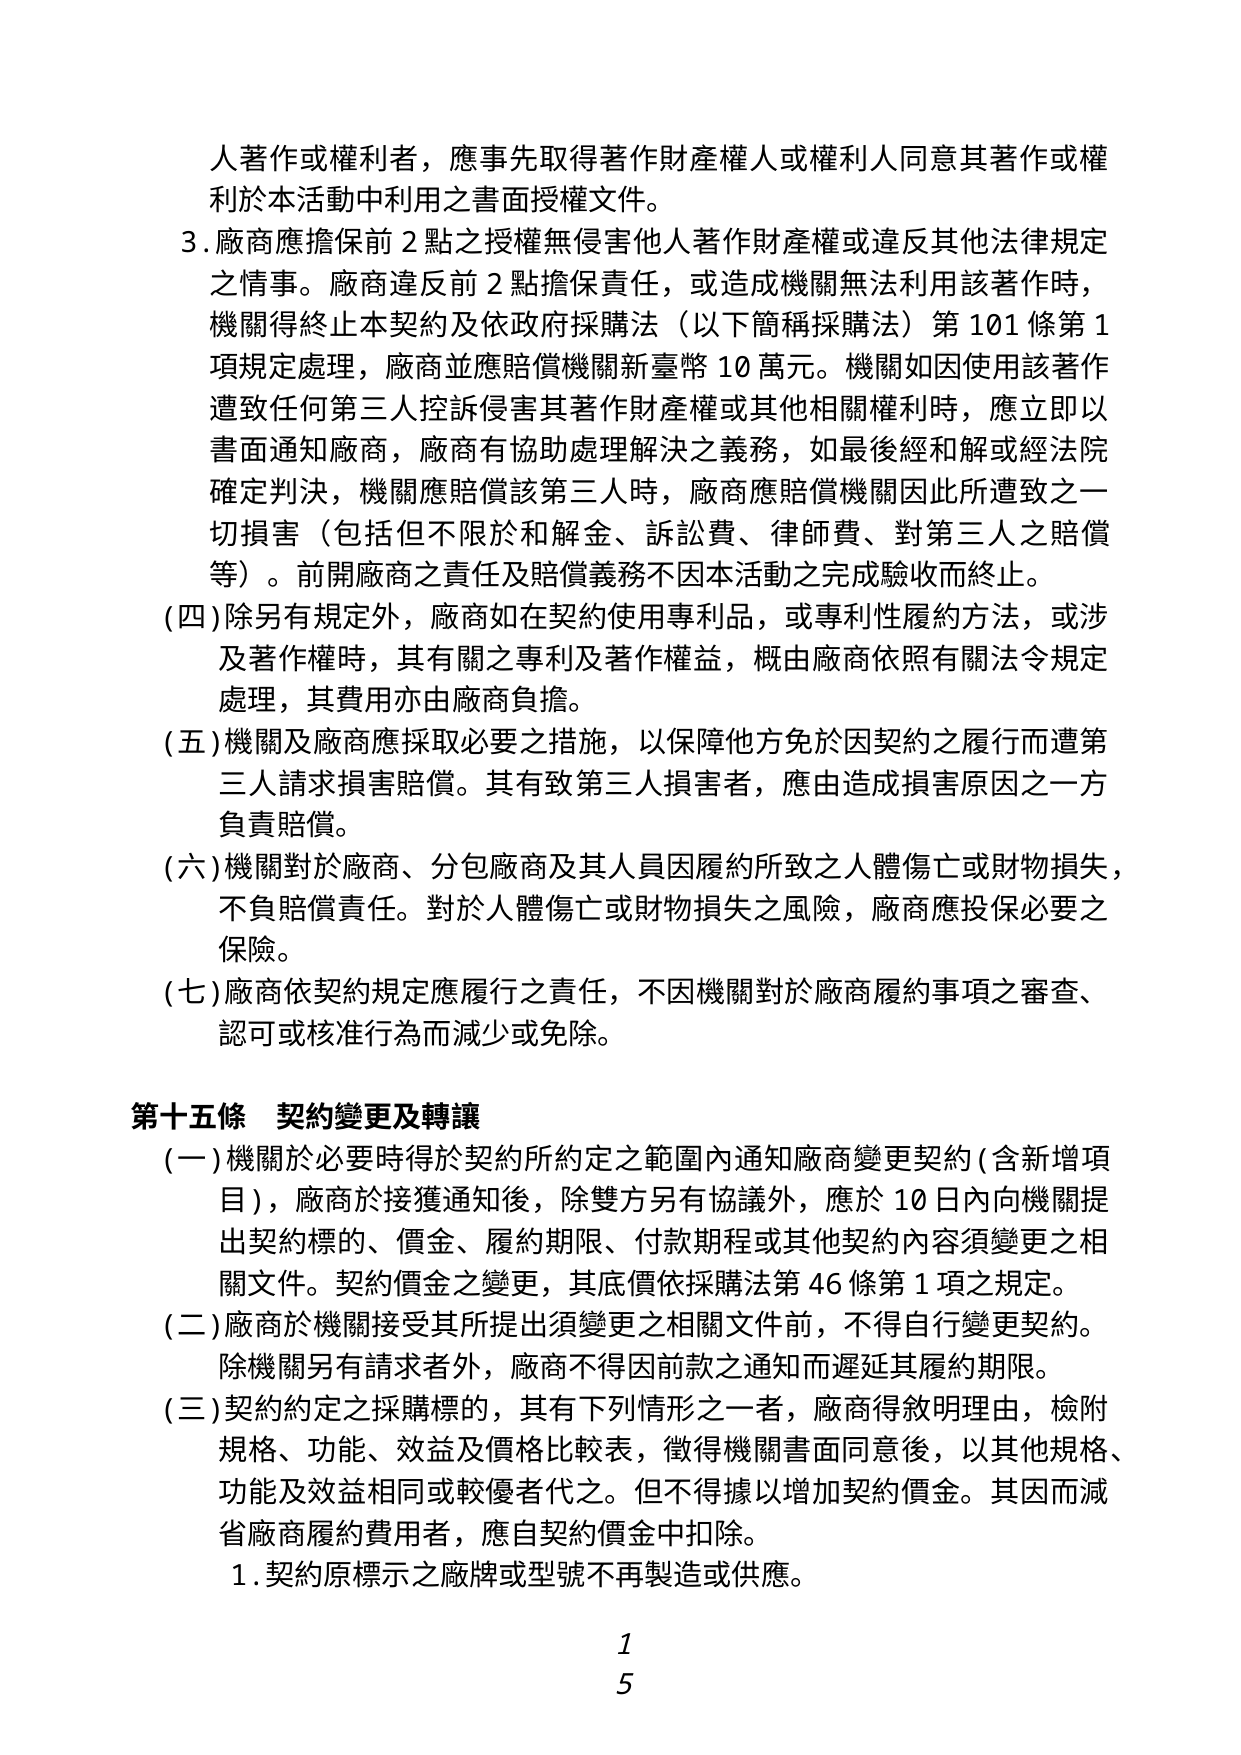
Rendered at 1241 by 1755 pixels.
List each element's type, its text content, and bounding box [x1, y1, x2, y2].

text (五)機關及廠商應採取必要之措施，以保障他方免於因契約之履行而遭第三人請求損害賠償。其有致第三人損害者，應由造成損害原因之一方負責賠償。 [159, 719, 1110, 844]
text (二)廠商於機關接受其所提出須變更之相關文件前，不得自行變更契約。除機關另有請求者外，廠商不得因前款之通知而遲延其履約期限。 [159, 1302, 1110, 1386]
text (一)機關於必要時得於契約所約定之範圍內通知廠商變更契約(含新增項目)，廠商於接獲通知後，除雙方另有協議外，應於10日內向機關提出契約標的、價金、履約期限、付款期程或其他契約內容須變更之相關文件。契約價金之變更，其底價依採購法第46條第1項之規定。 [159, 1136, 1110, 1302]
text (七)廠商依契約規定應履行之責任，不因機關對於廠商履約事項之審查、認可或核准行為而減少或免除。 [159, 969, 1110, 1052]
text (六)機關對於廠商、分包廠商及其人員因履約所致之人體傷亡或財物損失，不負賠償責任。對於人體傷亡或財物損失之風險，廠商應投保必要之保險。 [159, 844, 1110, 969]
text (三)契約約定之採購標的，其有下列情形之一者，廠商得敘明理由，檢附規格、功能、效益及價格比較表，徵得機關書面同意後，以其他規格、功能及效益相同或較優者代之。但不得據以增加契約價金。其因而減省廠商履約費用者，應自契約價金中扣除。 [159, 1386, 1110, 1552]
text 3.廠商應擔保前2點之授權無侵害他人著作財產權或違反其他法律規定之情事。廠商違反前2點擔保責任，或造成機關無法利用該著作時，機關得終止本契約及依政府採購法（以下簡稱採購法）第101條第1 項規定處理，廠商並應賠償機關新臺幣10萬元。機關如因使用該著作遭致任何第三人控訴侵害其著作財產權或其他相關權利時，應立即以書面通知廠商，廠商有協助處理解決之義務，如最後經和解或經法院確定判決，機關應賠償該第三人時，廠商應賠償機關因此所遭致之一切損害（包括但不限於和解金、訴訟費、律師費、對第三人之賠償等）。前開廠商之責任及賠償義務不因本活動之完成驗收而終止。 [180, 219, 1110, 594]
text 第十五條 契約變更及轉讓 [130, 1094, 1110, 1136]
text 1.契約原標示之廠牌或型號不再製造或供應。 [230, 1552, 1110, 1594]
text (四)除另有規定外，廠商如在契約使用專利品，或專利性履約方法，或涉及著作權時，其有關之專利及著作權益，概由廠商依照有關法令規定處理，其費用亦由廠商負擔。 [159, 594, 1110, 719]
text 人著作或權利者，應事先取得著作財產權人或權利人同意其著作或權利於本活動中利用之書面授權文件。 [180, 136, 1110, 219]
